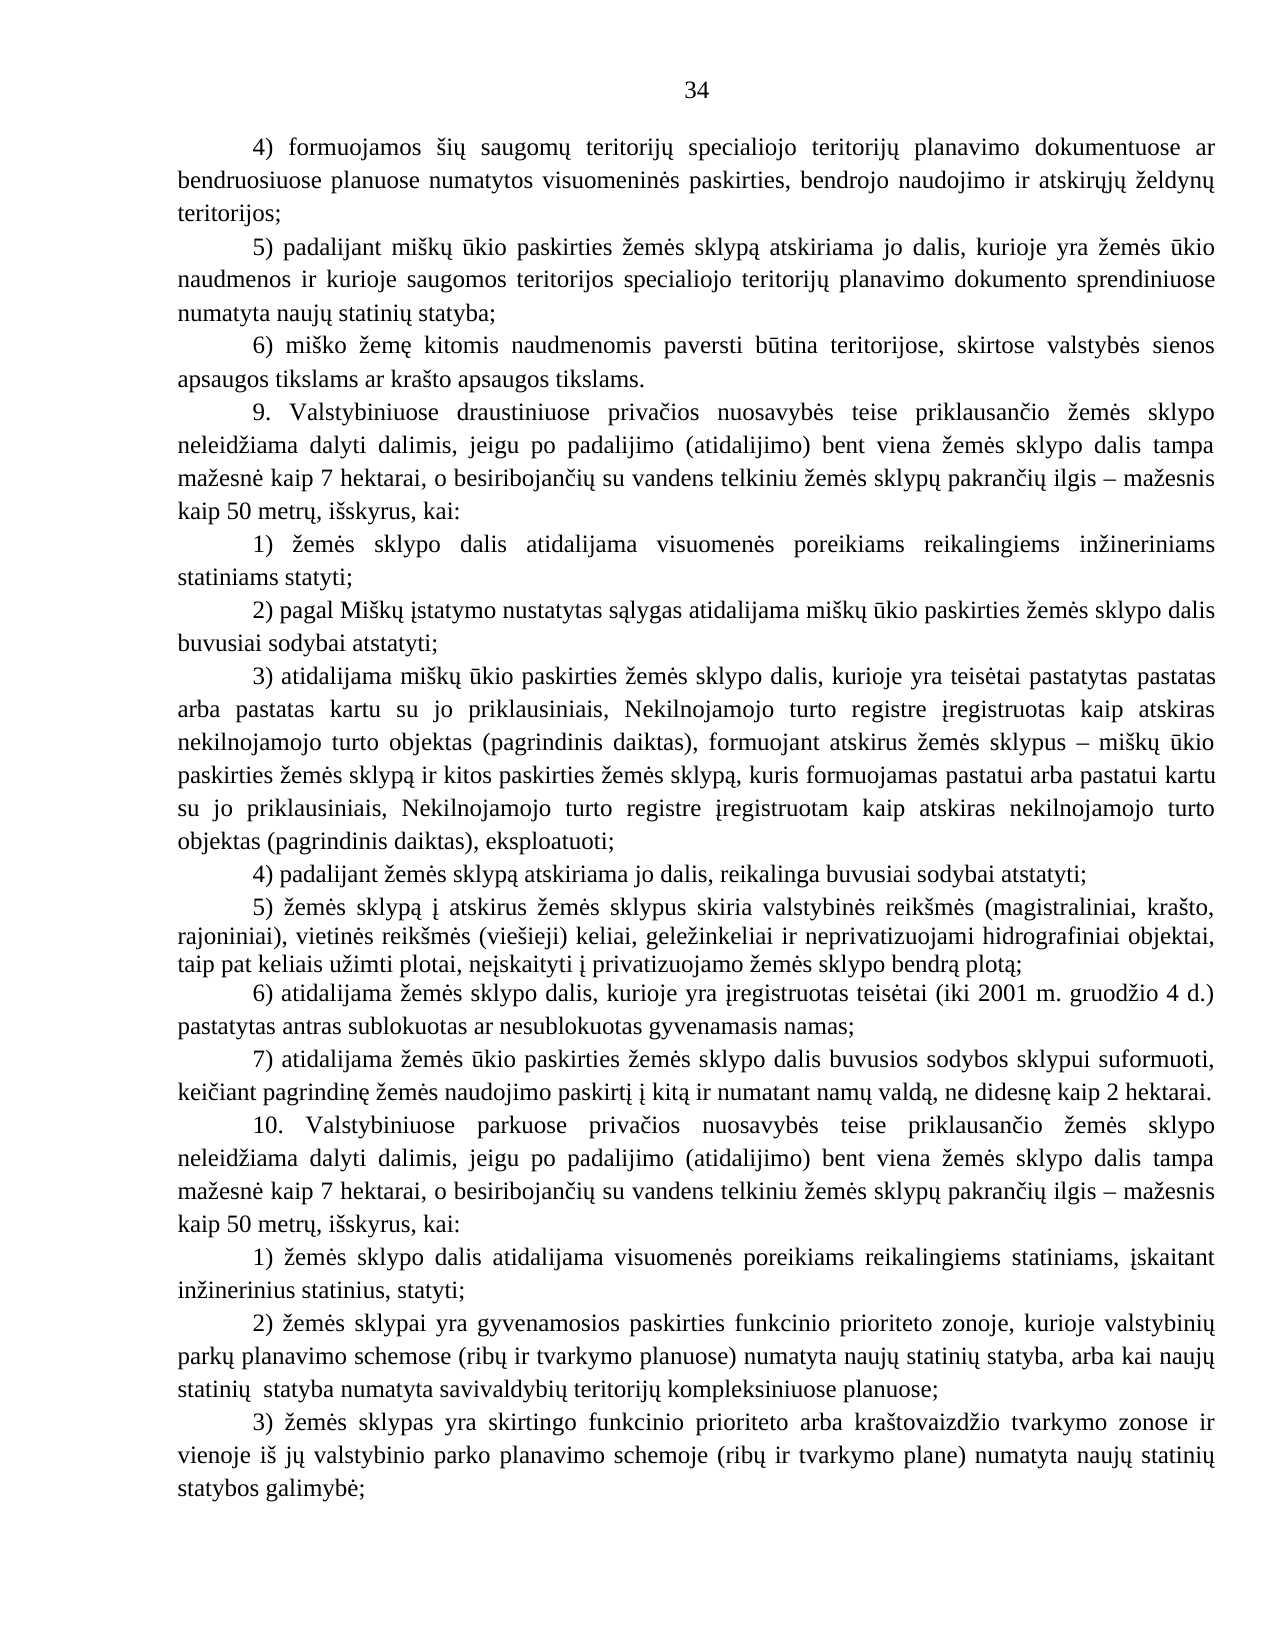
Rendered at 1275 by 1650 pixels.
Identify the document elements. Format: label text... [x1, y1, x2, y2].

text 4) formuojamos šių saugomų teritorijų specialiojo teritorijų planavimo dokumentuose ar bendruosiuose planuose numatytos visuomeninės paskirties, bendrojo naudojimo ir atskirųjų želdynų teritorijos; [177, 132, 1216, 227]
text 1) žemės sklypo dalis atidalijama visuomenės poreikiams reikalingiems inžineriniams statiniams statyti; [177, 529, 1216, 591]
text 6) miško žemę kitomis naudmenomis paversti būtina teritorijose, skirtose valstybės sienos apsaugos tikslams ar krašto apsaugos tikslams. [177, 331, 1216, 392]
text 3) atidalijama miškų ūkio paskirties žemės sklypo dalis, kurioje yra teisėtai pastatytas pastatas arba pastatas kartu su jo priklausiniais, Nekilnojamojo turto registre įregistruotas kaip atskiras nekilnojamojo turto objektas (pagrindinis daiktas), formuojant atskirus žemės sklypus – miškų ūkio paskirties žemės sklypą ir kitos paskirties žemės sklypą, kuris formuojamas pastatui arba pastatui kartu su jo priklausiniais, Nekilnojamojo turto registre įregistruotam kaip atskiras nekilnojamojo turto objektas (pagrindinis daiktas), eksploatuoti; [177, 661, 1216, 855]
text 7) atidalijama žemės ūkio paskirties žemės sklypo dalis buvusios sodybos sklypui suformuoti, keičiant pagrindinę žemės naudojimo paskirtį į kitą ir numatant namų valdą, ne didesnę kaip 2 hektarai. [177, 1044, 1216, 1106]
text 6) atidalijama žemės sklypo dalis, kurioje yra įregistruotas teisėtai (iki 2001 m. gruodžio 4 d.) pastatytas antras sublokuotas ar nesublokuotas gyvenamasis namas; [177, 978, 1216, 1040]
text 5) žemės sklypą į atskirus žemės sklypus skiria valstybinės reikšmės (magistraliniai, krašto, rajoniniai), vietinės reikšmės (viešieji) keliai, geležinkeliai ir neprivatizuojami hidrografiniai objektai, taip pat keliais užimti plotai, neįskaityti į privatizuojamo žemės sklypo bendrą plotą; [177, 892, 1216, 978]
text 5) padalijant miškų ūkio paskirties žemės sklypą atskiriama jo dalis, kurioje yra žemės ūkio naudmenos ir kurioje saugomos teritorijos specialiojo teritorijų planavimo dokumento sprendiniuose numatyta naujų statinių statyba; [177, 232, 1216, 326]
text 2) žemės sklypai yra gyvenamosios paskirties funkcinio prioriteto zonoje, kurioje valstybinių parkų planavimo schemose (ribų ir tvarkymo planuose) numatyta naujų statinių statyba, arba kai naujų statinių statyba numatyta savivaldybių teritorijų kompleksiniuose planuose; [177, 1308, 1216, 1403]
text 2) pagal Miškų įstatymo nustatytas sąlygas atidalijama miškų ūkio paskirties žemės sklypo dalis buvusiai sodybai atstatyti; [177, 595, 1216, 657]
text 9. Valstybiniuose draustiniuose privačios nuosavybės teise priklausančio žemės sklypo neleidžiama dalyti dalimis, jeigu po padalijimo (atidalijimo) bent viena žemės sklypo dalis tampa mažesnė kaip 7 hektarai, o besiribojančių su vandens telkiniu žemės sklypų pakrančių ilgis – mažesnis kaip 50 metrų, išskyrus, kai: [177, 397, 1216, 524]
text 4) padalijant žemės sklypą atskiriama jo dalis, reikalinga buvusiai sodybai atstatyti; [177, 859, 1216, 888]
text 3) žemės sklypas yra skirtingo funkcinio prioriteto arba kraštovaizdžio tvarkymo zonose ir vienoje iš jų valstybinio parko planavimo schemoje (ribų ir tvarkymo plane) numatyta naujų statinių statybos galimybė; [177, 1407, 1216, 1502]
text 1) žemės sklypo dalis atidalijama visuomenės poreikiams reikalingiems statiniams, įskaitant inžinerinius statinius, statyti; [177, 1242, 1216, 1304]
text 10. Valstybiniuose parkuose privačios nuosavybės teise priklausančio žemės sklypo neleidžiama dalyti dalimis, jeigu po padalijimo (atidalijimo) bent viena žemės sklypo dalis tampa mažesnė kaip 7 hektarai, o besiribojančių su vandens telkiniu žemės sklypų pakrančių ilgis – mažesnis kaip 50 metrų, išskyrus, kai: [177, 1110, 1216, 1238]
